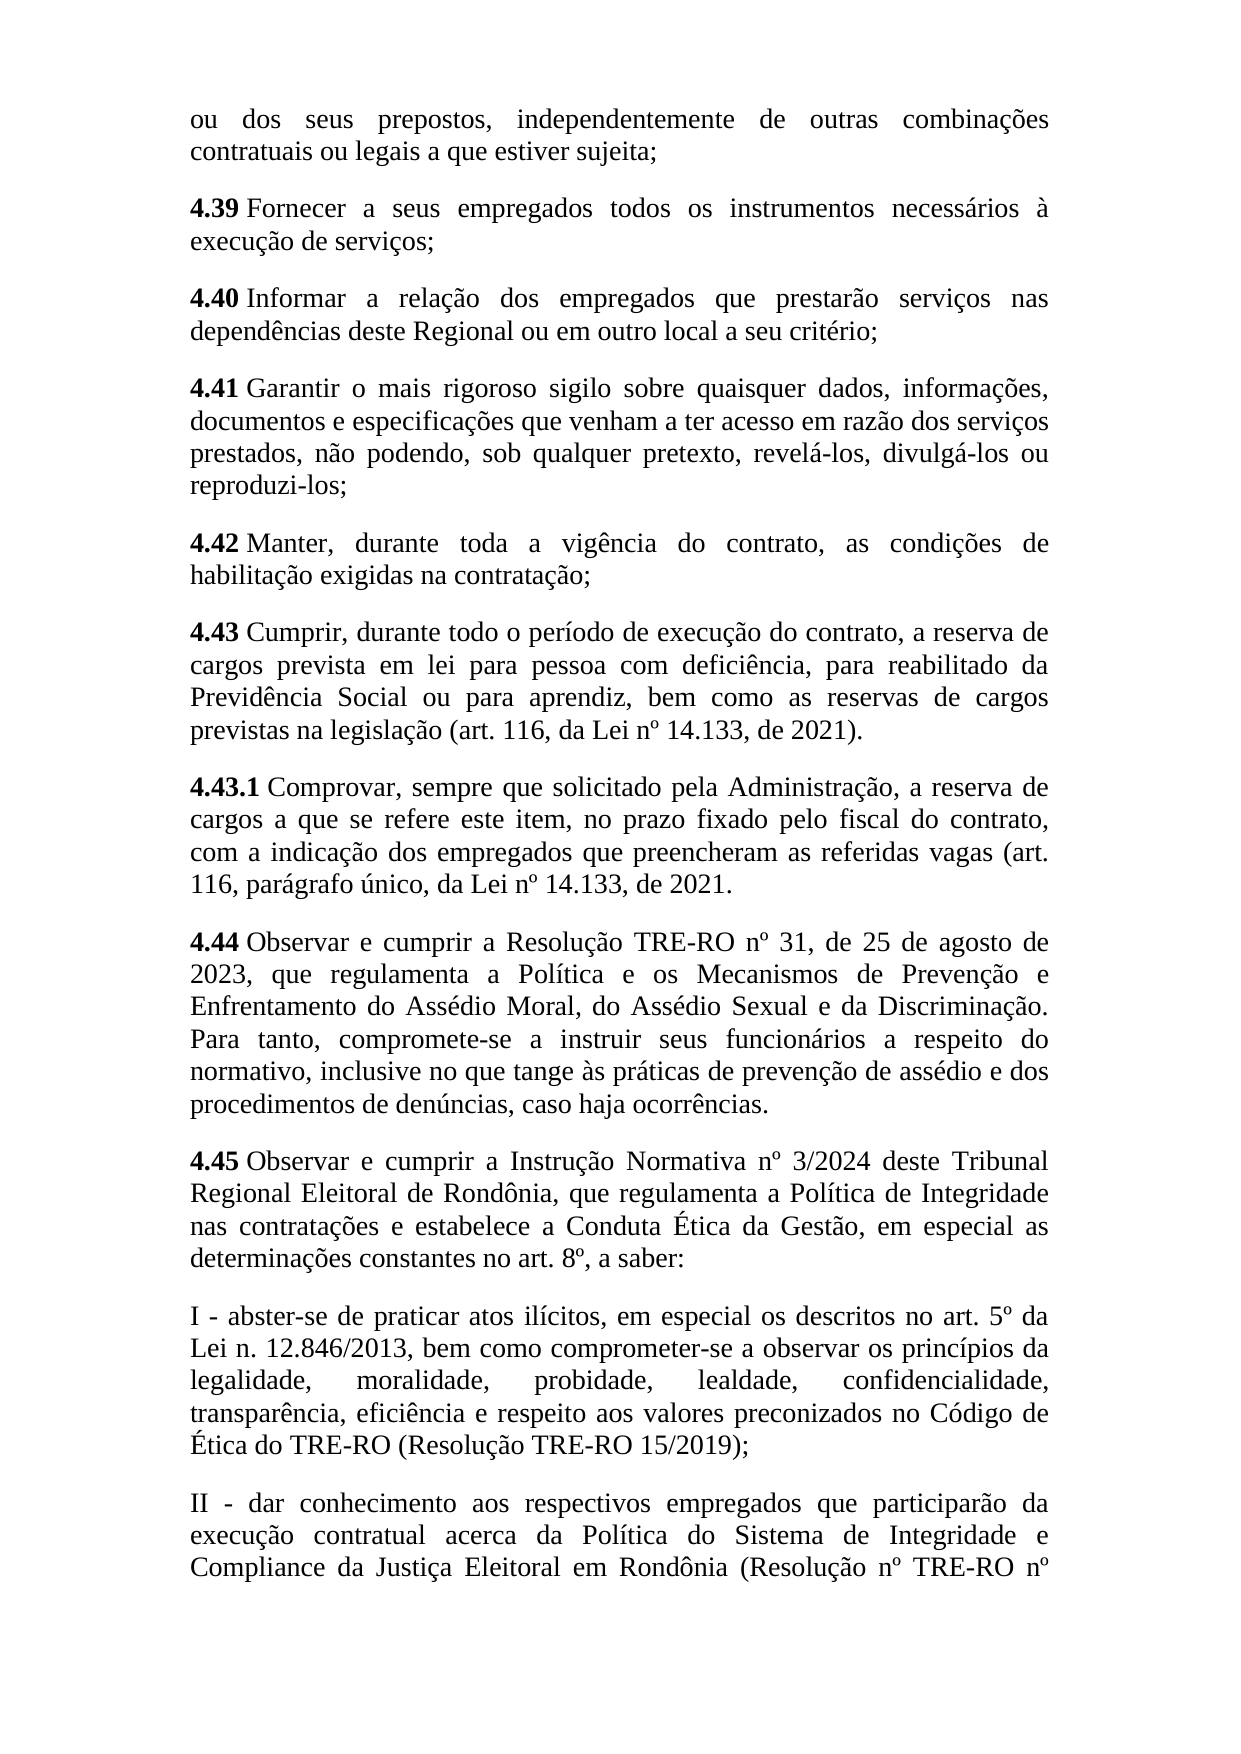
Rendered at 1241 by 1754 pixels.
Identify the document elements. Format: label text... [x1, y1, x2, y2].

text I - abster-se de praticar atos ilícitos, em especial os descritos no art. 5º da Lei n. 12.846/2013, bem como comprometer-se a observar os princípios da legalidade, moralidade, probidade, lealdade, confidencialidade, transparência, eficiência e respeito aos valores preconizados no Código de Ética do TRE-RO (Resolução TRE-RO 15/2019); [190, 1299, 1051, 1461]
text 4.40 Informar a relação dos empregados que prestarão serviços nas dependências deste Regional ou em outro local a seu critério; [190, 281, 1051, 346]
text 4.43 Cumprir, durante todo o período de execução do contrato, a reserva de cargos prevista em lei para pessoa com deficiência, para reabilitado da Previdência Social ou para aprendiz, bem como as reservas de cargos previstas na legislação (art. 116, da Lei nº 14.133, de 2021). [190, 616, 1051, 745]
text ou dos seus prepostos, independentemente de outras combinações contratuais ou legais a que estiver sujeita; [190, 102, 1051, 167]
text 4.41 Garantir o mais rigoroso sigilo sobre quaisquer dados, informações, documentos e especificações que venham a ter acesso em razão dos serviços prestados, não podendo, sob qualquer pretexto, revelá-los, divulgá-los ou reproduzi-los; [190, 371, 1051, 501]
text 4.45 Observar e cumprir a Instrução Normativa nº 3/2024 deste Tribunal Regional Eleitoral de Rondônia, que regulamenta a Política de Integridade nas contratações e estabelece a Conduta Ética da Gestão, em especial as determinações constantes no art. 8º, a saber: [190, 1144, 1051, 1274]
text 4.42 Manter, durante toda a vigência do contrato, as condições de habilitação exigidas na contratação; [190, 526, 1051, 591]
text 4.39 Fornecer a seus empregados todos os instrumentos necessários à execução de serviços; [190, 192, 1051, 256]
text 4.43.1 Comprovar, sempre que solicitado pela Administração, a reserva de cargos a que se refere este item, no prazo fixado pelo fiscal do contrato, com a indicação dos empregados que preencheram as referidas vagas (art. 116, parágrafo único, da Lei nº 14.133, de 2021. [190, 770, 1051, 900]
text 4.44 Observar e cumprir a Resolução TRE-RO nº 31, de 25 de agosto de 2023, que regulamenta a Política e os Mecanismos de Prevenção e Enfrentamento do Assédio Moral, do Assédio Sexual e da Discriminação. Para tanto, compromete-se a instruir seus funcionários a respeito do normativo, inclusive no que tange às práticas de prevenção de assédio e dos procedimentos de denúncias, caso haja ocorrências. [190, 925, 1051, 1119]
text II - dar conhecimento aos respectivos empregados que participarão da execução contratual acerca da Política do Sistema de Integridade e Compliance da Justiça Eleitoral em Rondônia (Resolução nº TRE-RO nº [190, 1486, 1051, 1583]
